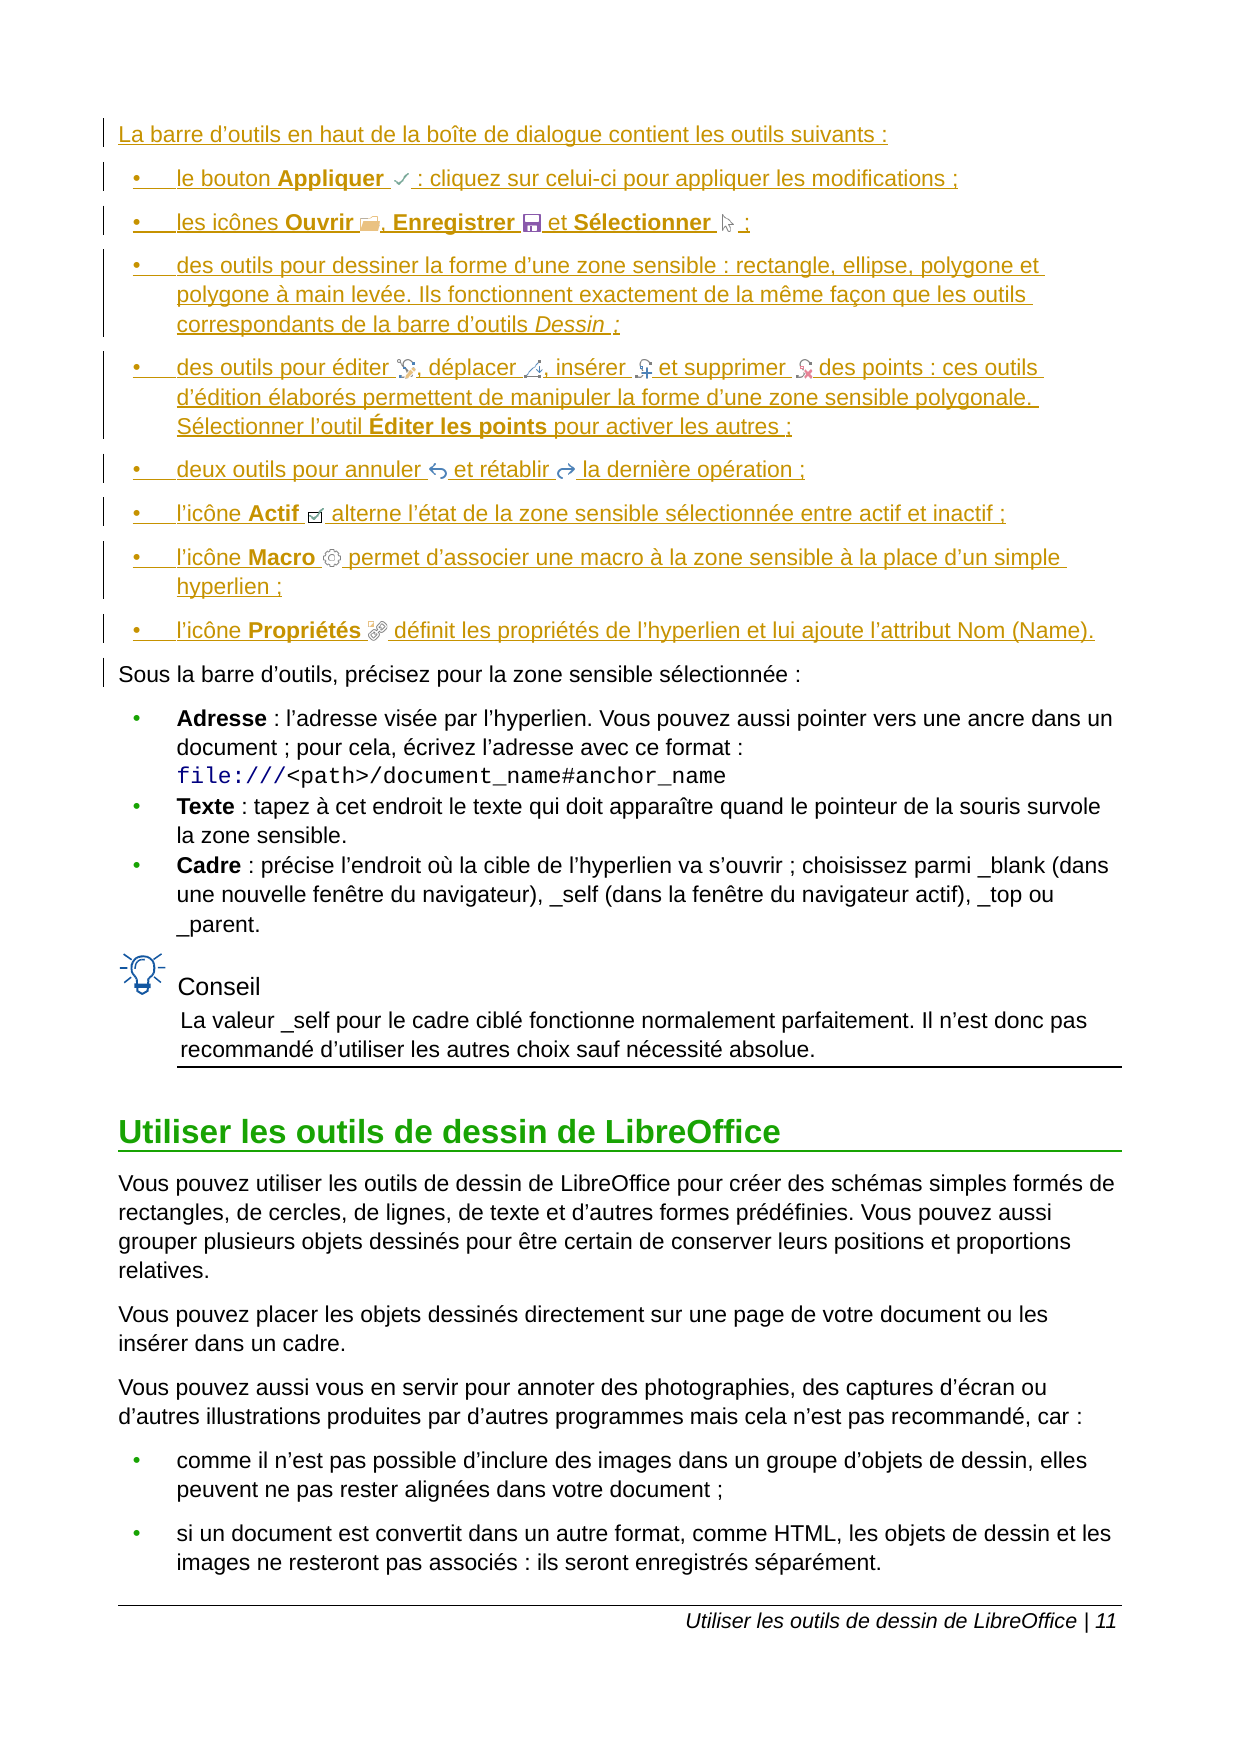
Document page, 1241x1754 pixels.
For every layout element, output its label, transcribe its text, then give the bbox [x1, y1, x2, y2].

text Vous pouvez placer les objets dessinés directement sur une page de votre document ou les insérer dans un cadre. [118, 1298, 1122, 1356]
list si un document est convertit dans un autre format, comme HTML, les objets de dessin et les images ne resteront pas associés : ils seront enregistrés séparément. [133, 1517, 1122, 1575]
list le bouton Appliquer : cliquez sur celui-ci pour appliquer les modifications ; [133, 162, 1122, 191]
picture [321, 547, 342, 568]
text Vous pouvez aussi vous en servir pour annoter des photographies, des captures d’écran ou d’autres illustrations produites par d’autres programmes mais cela n’est pas recommandé, car : [118, 1371, 1122, 1429]
list l’icône Propriétés définit les propriétés de l’hyperlien et lui ajoute l’attribut Nom (Name). [133, 614, 1122, 643]
list l’icône Actif alterne l’état de la zone sensible sélectionnée entre actif et inactif ; [133, 497, 1122, 526]
picture [367, 620, 388, 641]
list Adresse : l’adresse visée par l’hyperlien. Vous pouvez aussi pointer vers une ancre dans un document ; pour cela, écrivez l’adresse avec ce format : file:///<path>/document_name#anchor_name [133, 701, 1122, 790]
list Cadre : précise l’endroit où la cible de l’hyperlien va s’ouvrir ; choisissez parmi _blank (dans une nouvelle fenêtre du navigateur), _self (dans la fenêtre du navigateur actif), _top ou _parent. [133, 849, 1122, 937]
picture [305, 503, 326, 524]
text La valeur _self pour le cadre ciblé fonctionne normalement parfaitement. Il n’est donc pas recommandé d’utiliser les autres choix sauf nécessité absolue. [177, 1001, 1122, 1066]
picture [390, 168, 411, 189]
picture [555, 460, 576, 481]
picture [427, 460, 448, 481]
picture [395, 358, 416, 379]
picture [522, 358, 543, 379]
list des outils pour dessiner la forme d’une zone sensible : rectangle, ellipse, polygone et polygone à main levée. Ils fonctionnent exactement de la même façon que les outils correspondants de la barre d’outils Dessin ; [133, 249, 1122, 337]
picture [792, 358, 813, 379]
subtitle Utiliser les outils de dessin de LibreOffice [118, 1112, 1122, 1150]
picture [717, 212, 738, 233]
picture [521, 212, 542, 233]
list l’icône Macro permet d’associer une macro à la zone sensible à la place d’un simple hyperlien ; [133, 541, 1122, 599]
list les icônes Ouvrir , Enregistrer et Sélectionner ; [133, 206, 1122, 235]
list Texte : tapez à cet endroit le texte qui doit apparaître quand le pointeur de la souris survole la zone sensible. [133, 790, 1122, 849]
picture [632, 358, 653, 379]
list deux outils pour annuler et rétablir la dernière opération ; [133, 453, 1122, 483]
picture [359, 212, 380, 233]
list des outils pour éditer , déplacer , insérer et supprimer des points : ces outils d’édition élaborés permettent de manipuler la forme d’une zone sensible polygonale. Sélectionner l’outil Éditer les points pour activer les autres ; [133, 351, 1122, 439]
text Sous la barre d’outils, précisez pour la zone sensible sélectionnée : [118, 658, 1122, 687]
list Conseil [118, 952, 1122, 1001]
list comme il n’est pas possible d’inclure des images dans un groupe d’objets de dessin, elles peuvent ne pas rester alignées dans votre document ; [133, 1444, 1122, 1502]
text La barre d’outils en haut de la boîte de dialogue contient les outils suivants : [118, 118, 1122, 147]
text Vous pouvez utiliser les outils de dessin de LibreOffice pour créer des schémas simples formés de rectangles, de cercles, de lignes, de texte et d’autres formes prédéfinies. Vous pouvez aussi grouper plusieurs objets dessinés pour être certain de conserver leurs positions et proportions relatives. [118, 1167, 1122, 1283]
